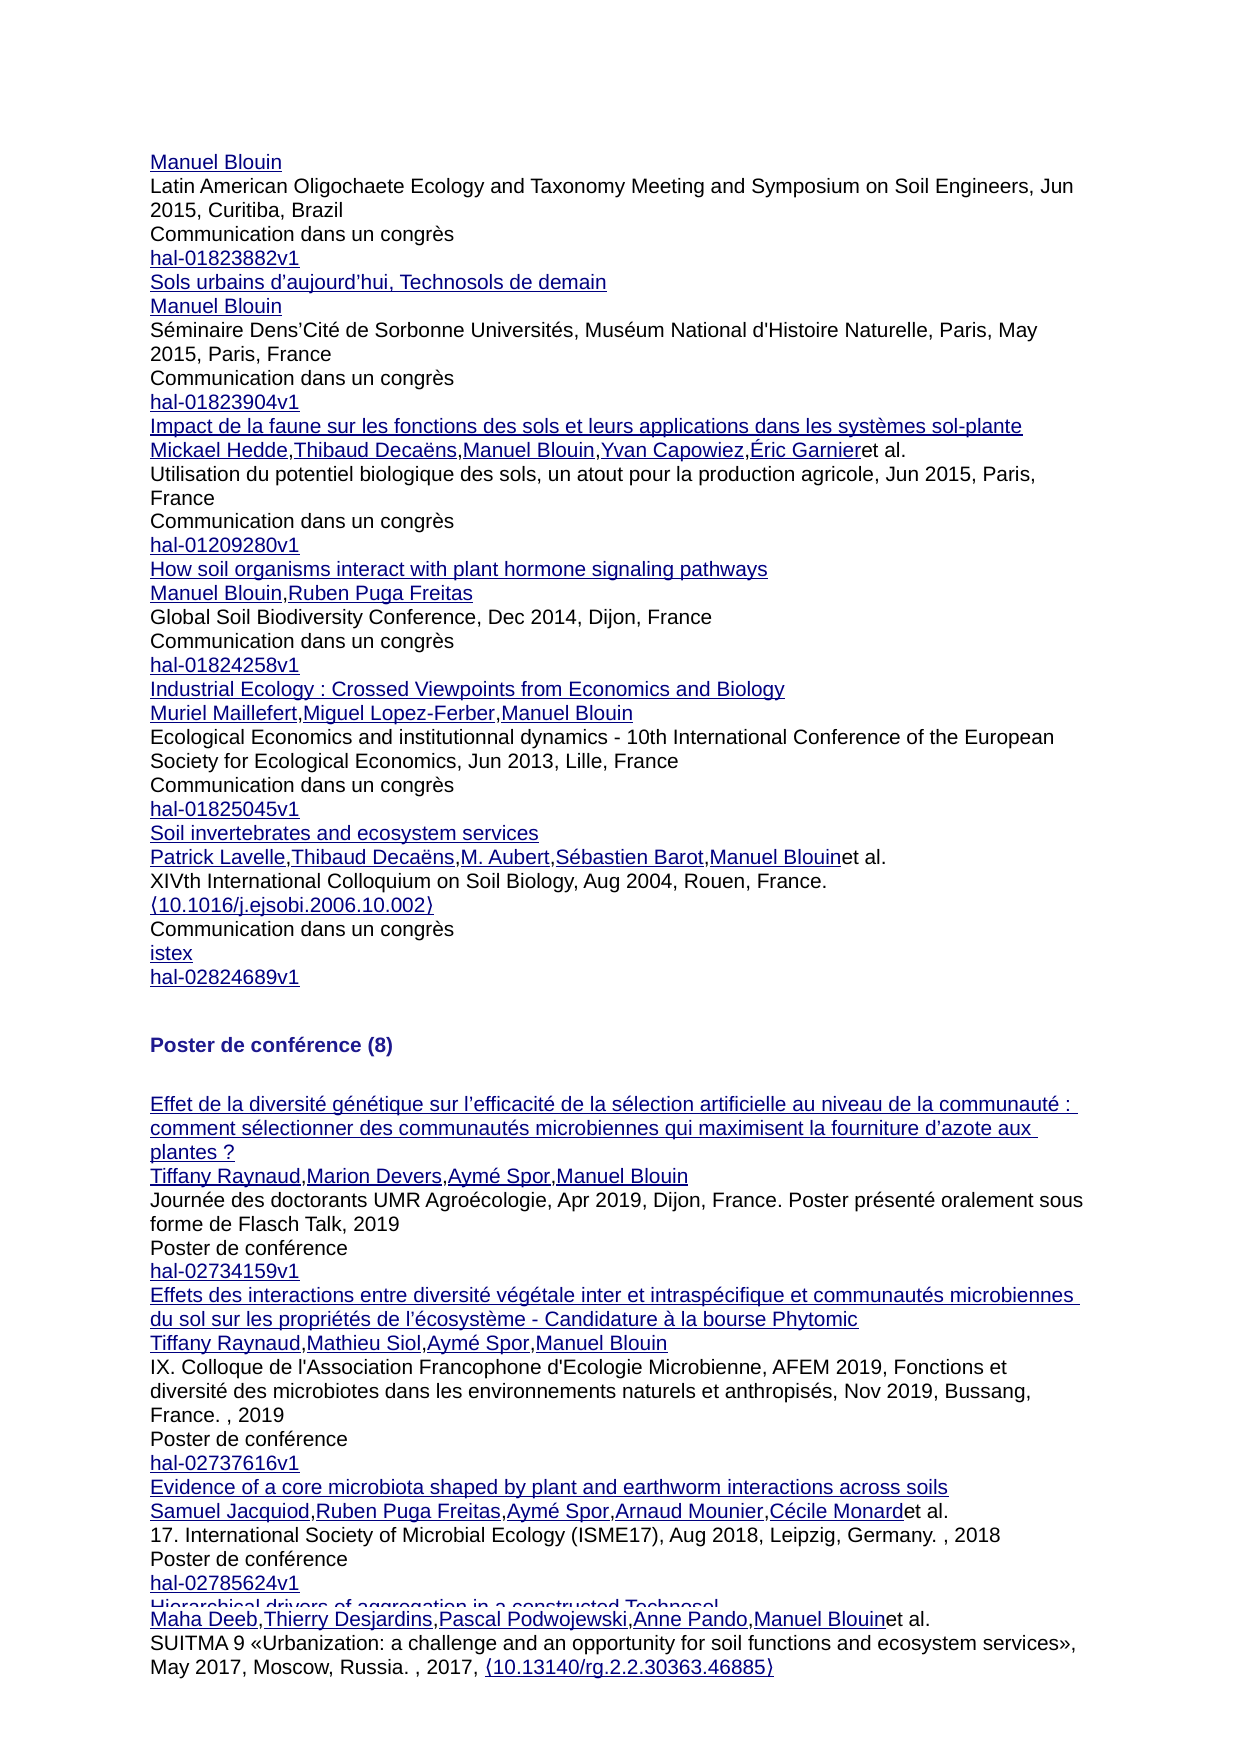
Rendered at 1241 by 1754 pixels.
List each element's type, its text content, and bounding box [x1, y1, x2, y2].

table_cell How soil organisms interact with plant hormone signaling pathways Manuel Blouin,Ruben Puga Freitas Global Soil Biodiversity Conference, Dec 2014, Dijon, France Communication dans un congrès hal-01824258v1 [150, 557, 1090, 677]
table_cell Hierarchical drivers of aggregation in a constructed Technosol Maha Deeb,Thierry Desjardins,Pascal Podwojewski,Anne Pando,Manuel Blouinet al. SUITMA 9 «Urbanization: a challenge and an opportunity for soil functions and ecosystem services», May 2017, Moscow, Russia. , 2017, ⟨10.13140/rg.2.2.30363.46885⟩ [150, 1595, 1090, 1679]
table_header Effet de la diversité génétique sur l’efficacité de la sélection artificielle au niveau de la communauté : comment sélectionner des communautés microbiennes qui maximisent la fourniture d’azote aux plantes ? Tiffany Raynaud,Marion Devers,Aymé Spor,Manuel Blouin Journée des doctorants UMR Agroécologie, Apr 2019, Dijon, France. Poster présenté oralement sous forme de Flasch Talk, 2019 Poster de conférence hal-02734159v1 [150, 1092, 1090, 1283]
table_cell Manuel Blouin Latin American Oligochaete Ecology and Taxonomy Meeting and Symposium on Soil Engineers, Jun 2015, Curitiba, Brazil Communication dans un congrès hal-01823882v1 [150, 150, 1090, 270]
table_cell Sols urbains d’aujourd’hui, Technosols de demain Manuel Blouin Séminaire Dens’Cité de Sorbonne Universités, Muséum National d'Histoire Naturelle, Paris, May 2015, Paris, France Communication dans un congrès hal-01823904v1 [150, 270, 1090, 413]
table_cell Industrial Ecology : Crossed Viewpoints from Economics and Biology Muriel Maillefert,Miguel Lopez-Ferber,Manuel Blouin Ecological Economics and institutionnal dynamics - 10th International Conference of the European Society for Ecological Economics, Jun 2013, Lille, France Communication dans un congrès hal-01825045v1 [150, 677, 1090, 821]
subtitle Poster de conférence (8) [150, 1033, 1090, 1057]
table_cell Effets des interactions entre diversité végétale inter et intraspécifique et communautés microbiennes du sol sur les propriétés de l’écosystème - Candidature à la bourse Phytomic Tiffany Raynaud,Mathieu Siol,Aymé Spor,Manuel Blouin IX. Colloque de l'Association Francophone d'Ecologie Microbienne, AFEM 2019, Fonctions et diversité des microbiotes dans les environnements naturels et anthropisés, Nov 2019, Bussang, France. , 2019 Poster de conférence hal-02737616v1 [150, 1283, 1090, 1475]
table_cell Evidence of a core microbiota shaped by plant and earthworm interactions across soils Samuel Jacquiod,Ruben Puga Freitas,Aymé Spor,Arnaud Mounier,Cécile Monardet al. 17. International Society of Microbial Ecology (ISME17), Aug 2018, Leipzig, Germany. , 2018 Poster de conférence hal-02785624v1 [150, 1475, 1090, 1595]
table_cell Soil invertebrates and ecosystem services Patrick Lavelle,Thibaud Decaëns,M. Aubert,Sébastien Barot,Manuel Blouinet al. XIVth International Colloquium on Soil Biology, Aug 2004, Rouen, France. ⟨10.1016/j.ejsobi.2006.10.002⟩ Communication dans un congrès istex hal-02824689v1 [150, 821, 1090, 988]
table_cell Impact de la faune sur les fonctions des sols et leurs applications dans les systèmes sol-plante Mickael Hedde,Thibaud Decaëns,Manuel Blouin,Yvan Capowiez,Éric Garnieret al. Utilisation du potentiel biologique des sols, un atout pour la production agricole, Jun 2015, Paris, France Communication dans un congrès hal-01209280v1 [150, 414, 1090, 557]
